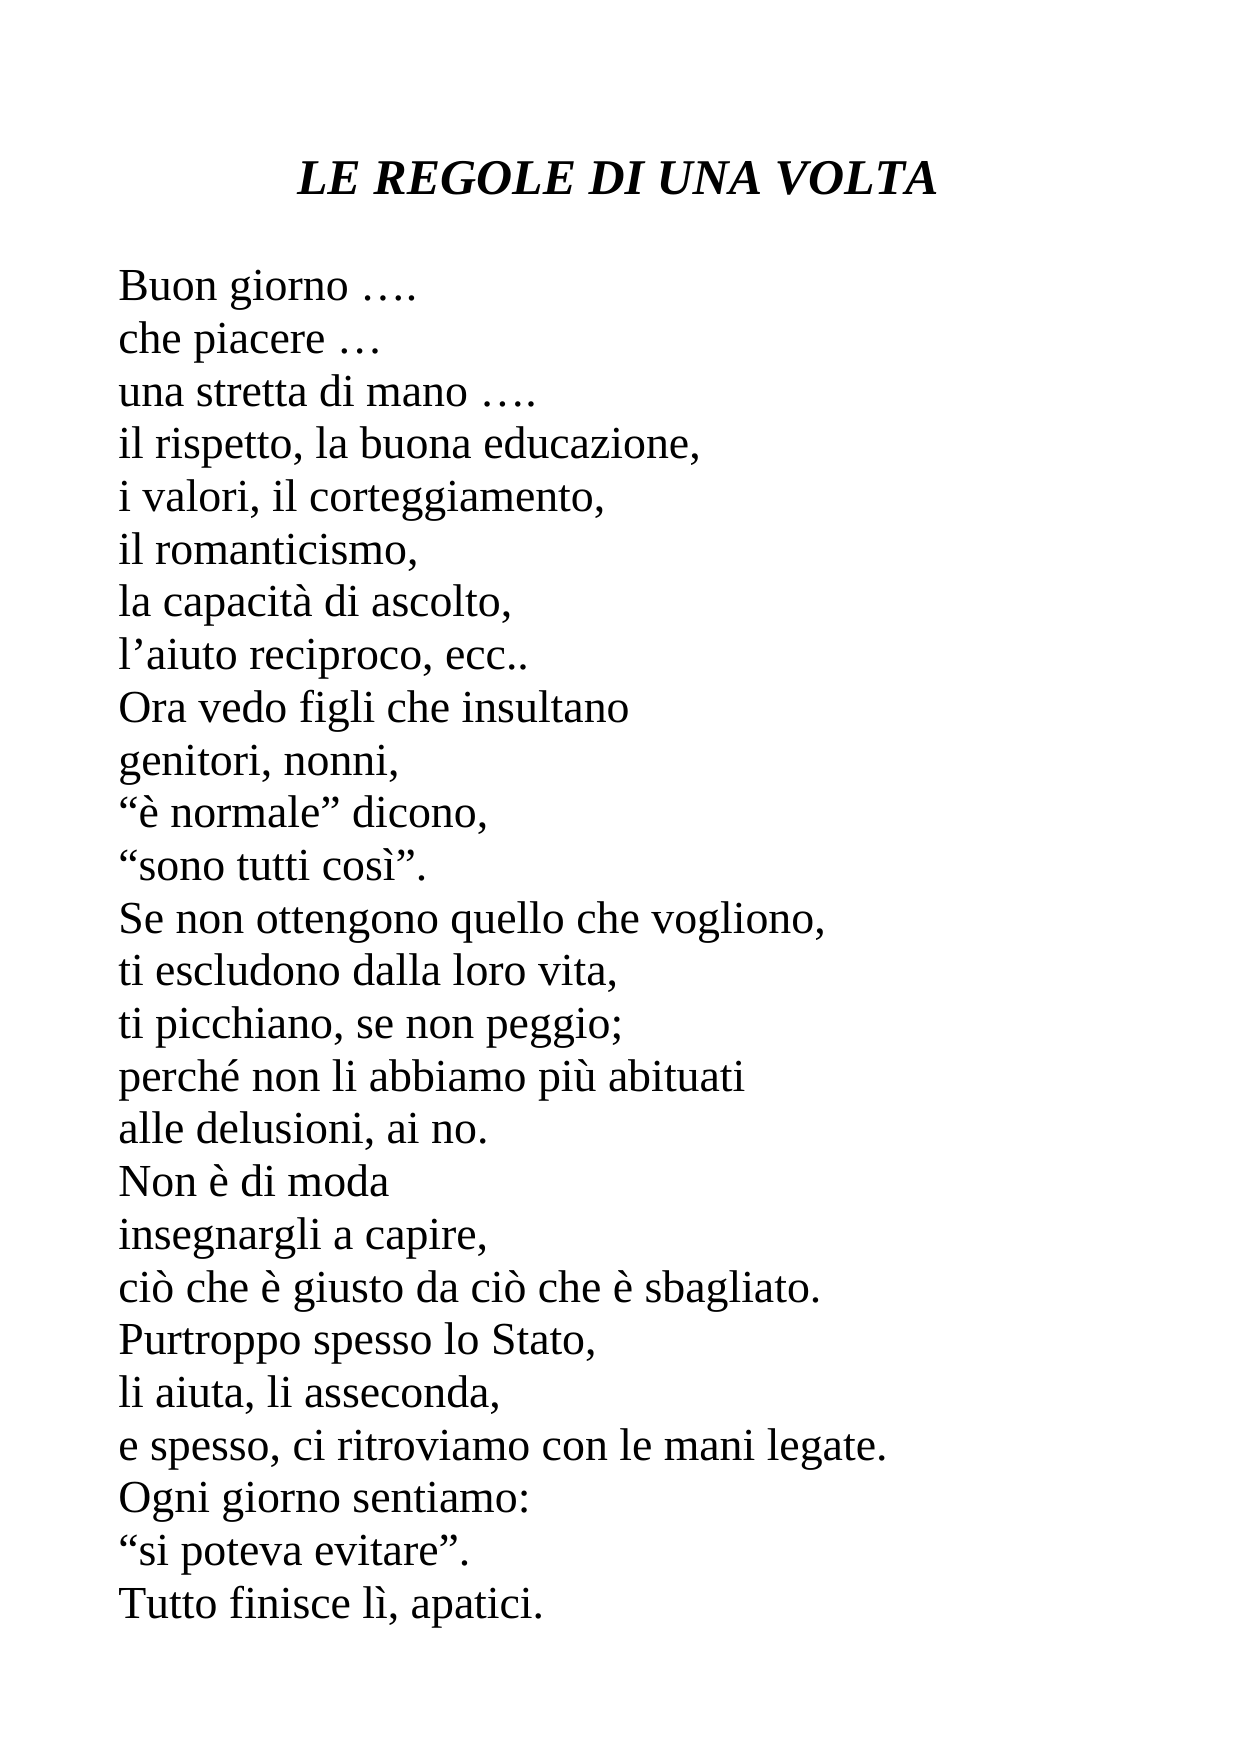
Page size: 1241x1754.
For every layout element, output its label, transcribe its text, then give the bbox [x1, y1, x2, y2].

text la capacità di ascolto, [118, 574, 1122, 627]
text Buon giorno …. [118, 258, 1122, 311]
text Purtroppo spesso lo Stato, [118, 1312, 1122, 1365]
text e spesso, ci ritroviamo con le mani legate. [118, 1417, 1122, 1470]
text “sono tutti così”. [118, 838, 1122, 890]
text Ogni giorno sentiamo: [118, 1470, 1122, 1523]
text Se non ottengono quello che vogliono, [118, 890, 1122, 943]
text ti picchiano, se non peggio; [118, 996, 1122, 1048]
text ciò che è giusto da ciò che è sbagliato. [118, 1259, 1122, 1312]
text Ora vedo figli che insultano [118, 679, 1122, 732]
text “si poteva evitare”. [118, 1523, 1122, 1576]
text alle delusioni, ai no. [118, 1101, 1122, 1154]
text insegnargli a capire, [118, 1207, 1122, 1259]
text “è normale” dicono, [118, 785, 1122, 838]
text una stretta di mano …. [118, 363, 1122, 416]
text i valori, il corteggiamento, [118, 469, 1122, 521]
text genitori, nonni, [118, 732, 1122, 785]
text li aiuta, li asseconda, [118, 1365, 1122, 1417]
text ti escludono dalla loro vita, [118, 943, 1122, 996]
text che piacere … [118, 311, 1122, 363]
text l’aiuto reciproco, ecc.. [118, 627, 1122, 679]
text LE REGOLE DI UNA VOLTA [118, 148, 1122, 205]
text Non è di moda [118, 1154, 1122, 1207]
text il rispetto, la buona educazione, [118, 416, 1122, 469]
text perché non li abbiamo più abituati [118, 1048, 1122, 1101]
text il romanticismo, [118, 521, 1122, 574]
text Tutto finisce lì, apatici. [118, 1576, 1122, 1628]
